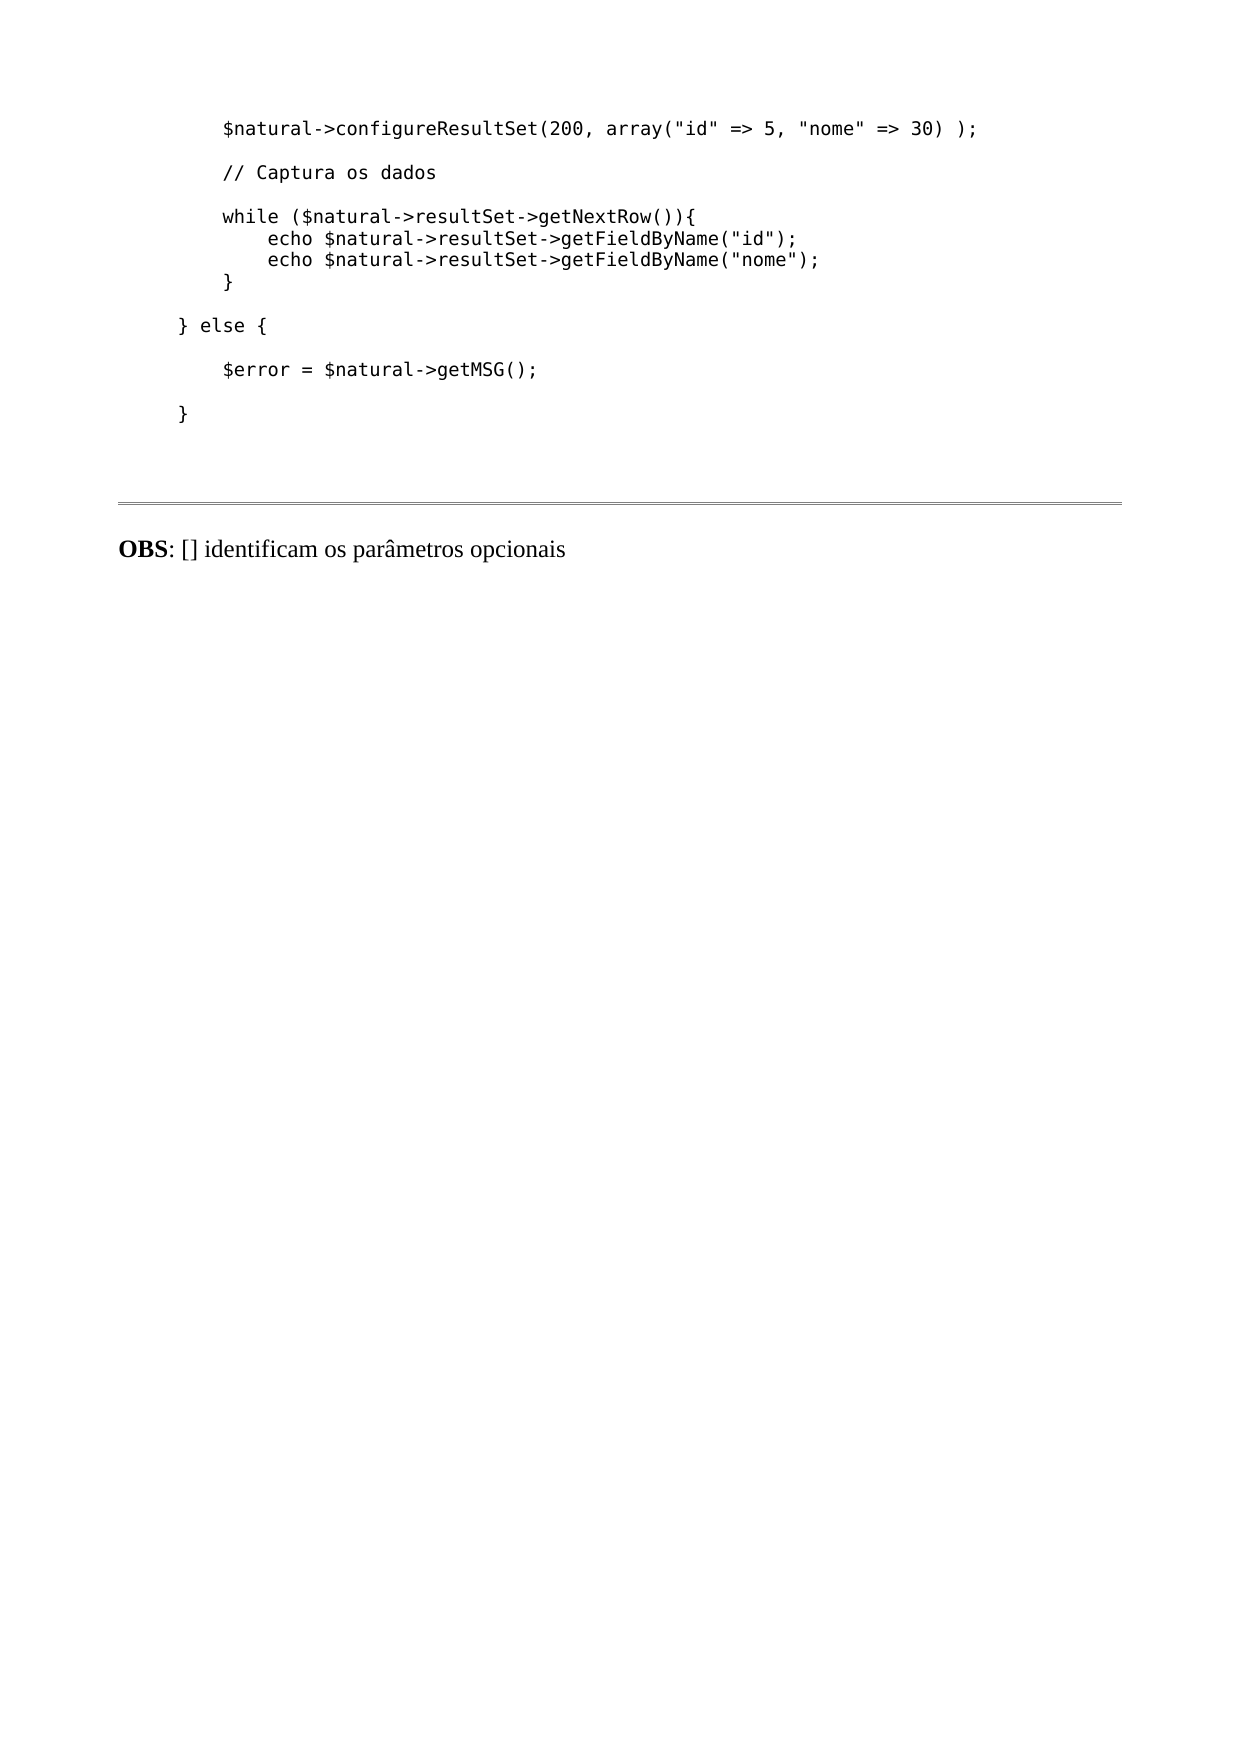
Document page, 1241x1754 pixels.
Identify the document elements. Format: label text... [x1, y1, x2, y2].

text $natural->configureResultSet(200, array("id" => 5, "nome" => 30) ); // Captura os dados while ($natural->resultSet->getNextRow()){ echo $natural->resultSet->getFieldByName("id"); echo $natural->resultSet->getFieldByName("nome"); } } else { $error = $natural->getMSG(); } [177, 118, 1063, 446]
text OBS: [] identificam os parâmetros opcionais [118, 534, 1122, 562]
